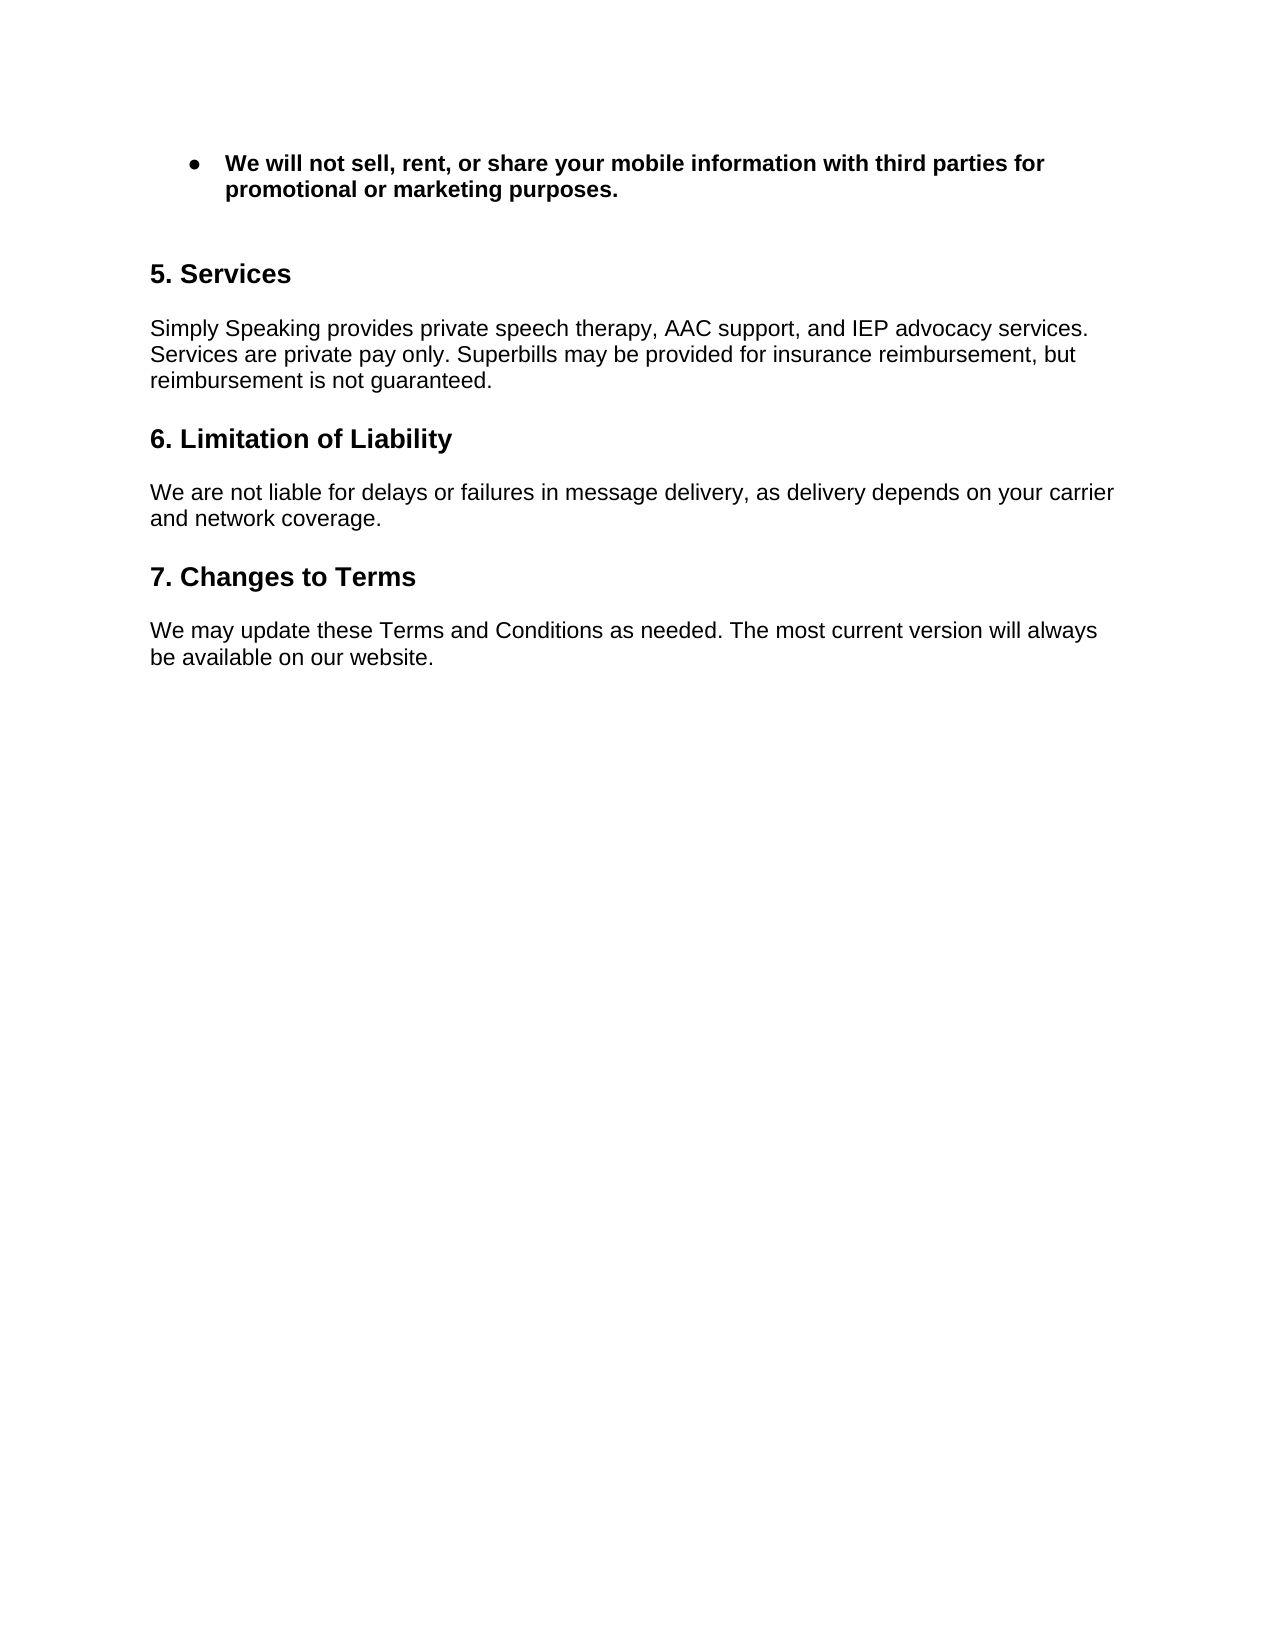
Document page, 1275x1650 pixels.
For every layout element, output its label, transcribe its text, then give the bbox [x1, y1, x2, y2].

text We may update these Terms and Conditions as needed. The most current version will always be available on our website. [150, 617, 1125, 670]
list We will not sell, rent, or share your mobile information with third parties for promotional or marketing purposes. [187, 150, 1125, 229]
subtitle 6. Limitation of Liability [150, 423, 1125, 454]
text Simply Speaking provides private speech therapy, AAC support, and IEP advocacy services. Services are private pay only. Superbills may be provided for insurance reimbursement, but reimbursement is not guaranteed. [150, 314, 1125, 393]
subtitle 5. Services [150, 258, 1125, 289]
text We are not liable for delays or failures in message delivery, as delivery depends on your carrier and network coverage. [150, 479, 1125, 532]
subtitle 7. Changes to Terms [150, 561, 1125, 592]
